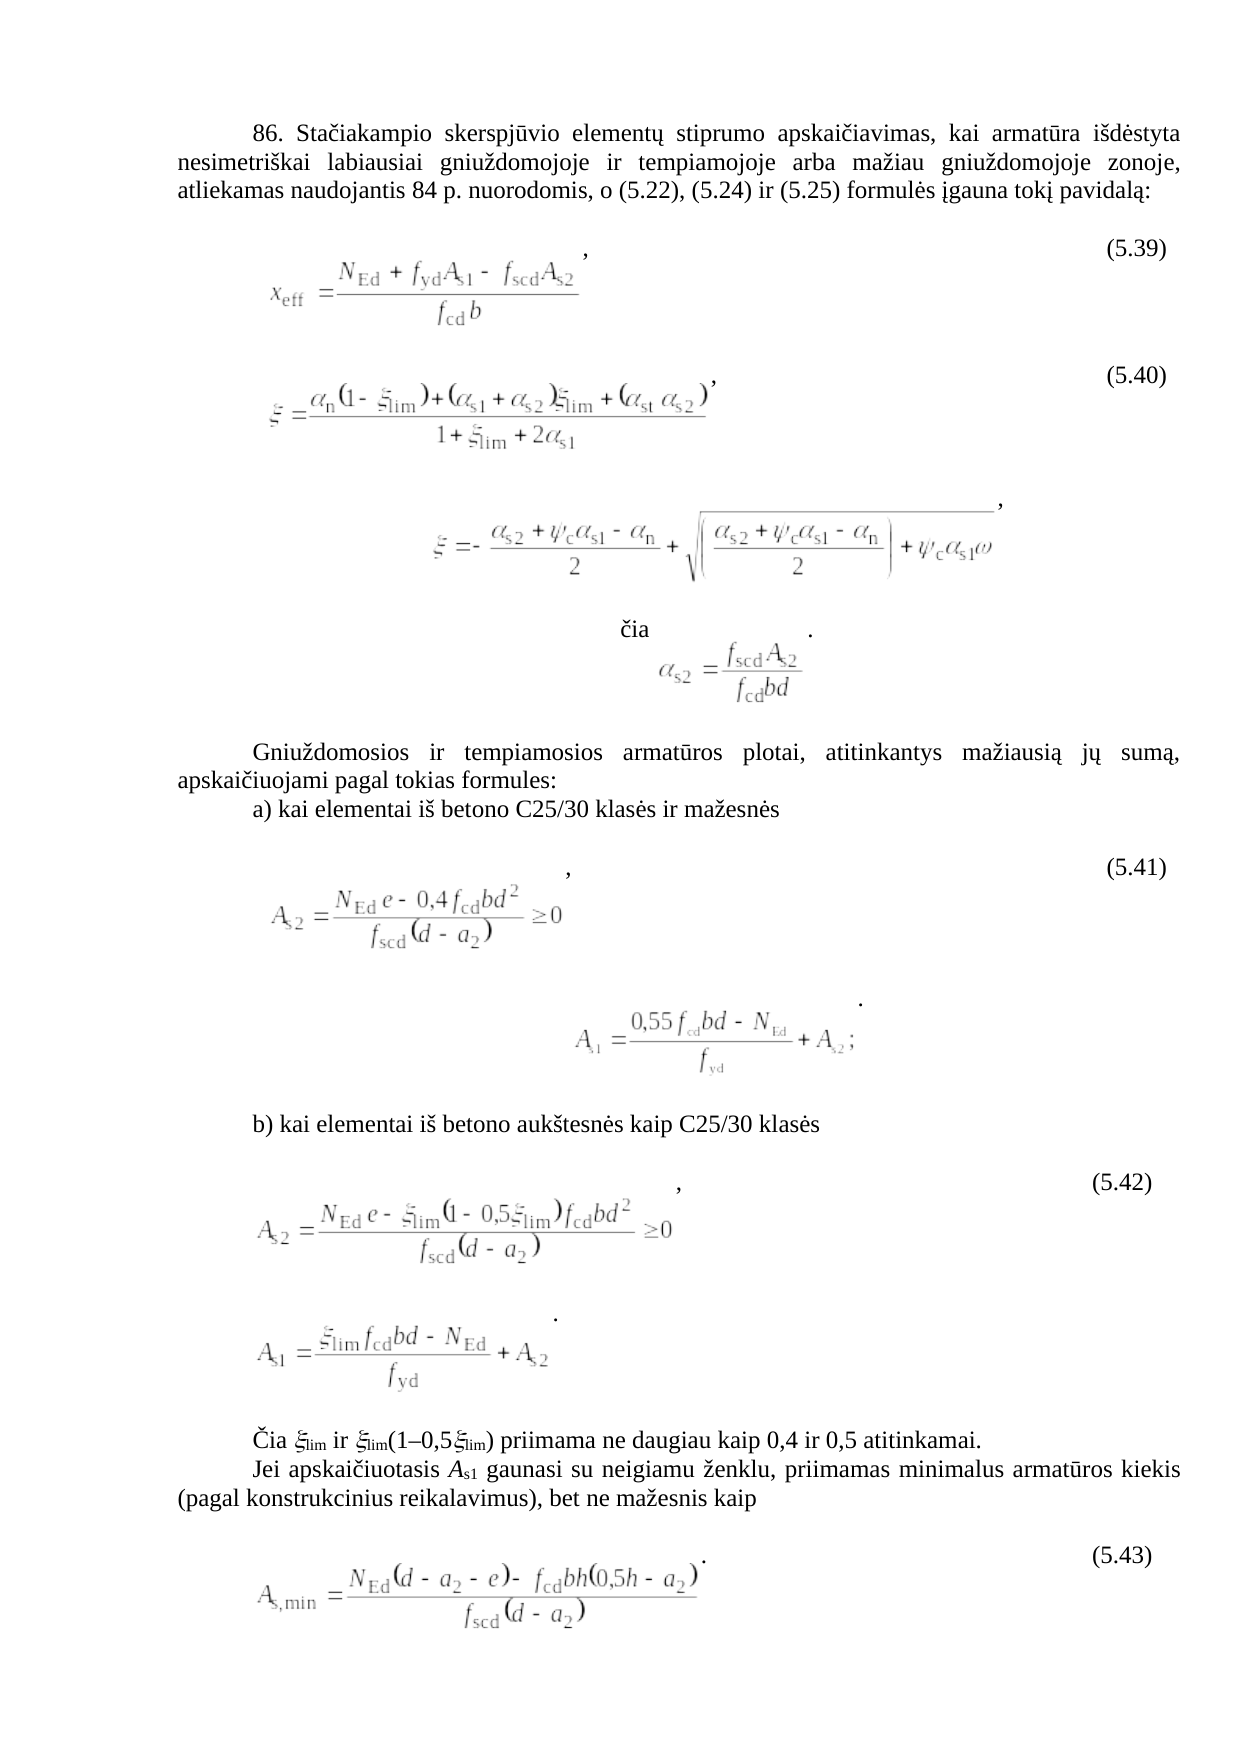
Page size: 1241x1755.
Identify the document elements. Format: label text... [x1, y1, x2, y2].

text , [177, 483, 1181, 586]
text , (5.39) [177, 233, 1181, 331]
text Gniuždomosios ir tempiamosios armatūros plotai, atitinkantys mažiausią jų sumą, apskaičiuojami pagal tokias formules: [177, 737, 1181, 794]
text , (5.41) [177, 852, 1181, 955]
text . [177, 1298, 1181, 1397]
text . [177, 983, 1181, 1080]
text Jei apskaičiuotasis As1 gaunasi su neigiamu ženklu, priimamas minimalus armatūros kiekis (pagal konstrukcinius reikalavimus), bet ne mažesnis kaip [177, 1454, 1181, 1512]
text . (5.43) [177, 1540, 1181, 1634]
text , (5.40) [177, 360, 1181, 454]
text b) kai elementai iš betono aukštesnės kaip C25/30 klasės [177, 1109, 1181, 1138]
text 86. Stačiakampio skerspjūvio elementų stiprumo apskaičiavimas, kai armatūra išdėstyta nesimetriškai labiausiai gniuždomojoje ir tempiamojoje arba mažiau gniuždomojoje zonoje, atliekamas naudojantis 84 p. nuorodomis, o (5.22), (5.24) ir (5.25) formulės įgauna tokį pavidalą: [177, 118, 1181, 204]
text čia . [177, 614, 1181, 708]
text , (5.42) [177, 1167, 1181, 1269]
text a) kai elementai iš betono C25/30 klasės ir mažesnės [177, 794, 1181, 823]
text Čia xlim ir xlim(1–0,5xlim) priimama ne daugiau kaip 0,4 ir 0,5 atitinkamai. [177, 1425, 1181, 1454]
